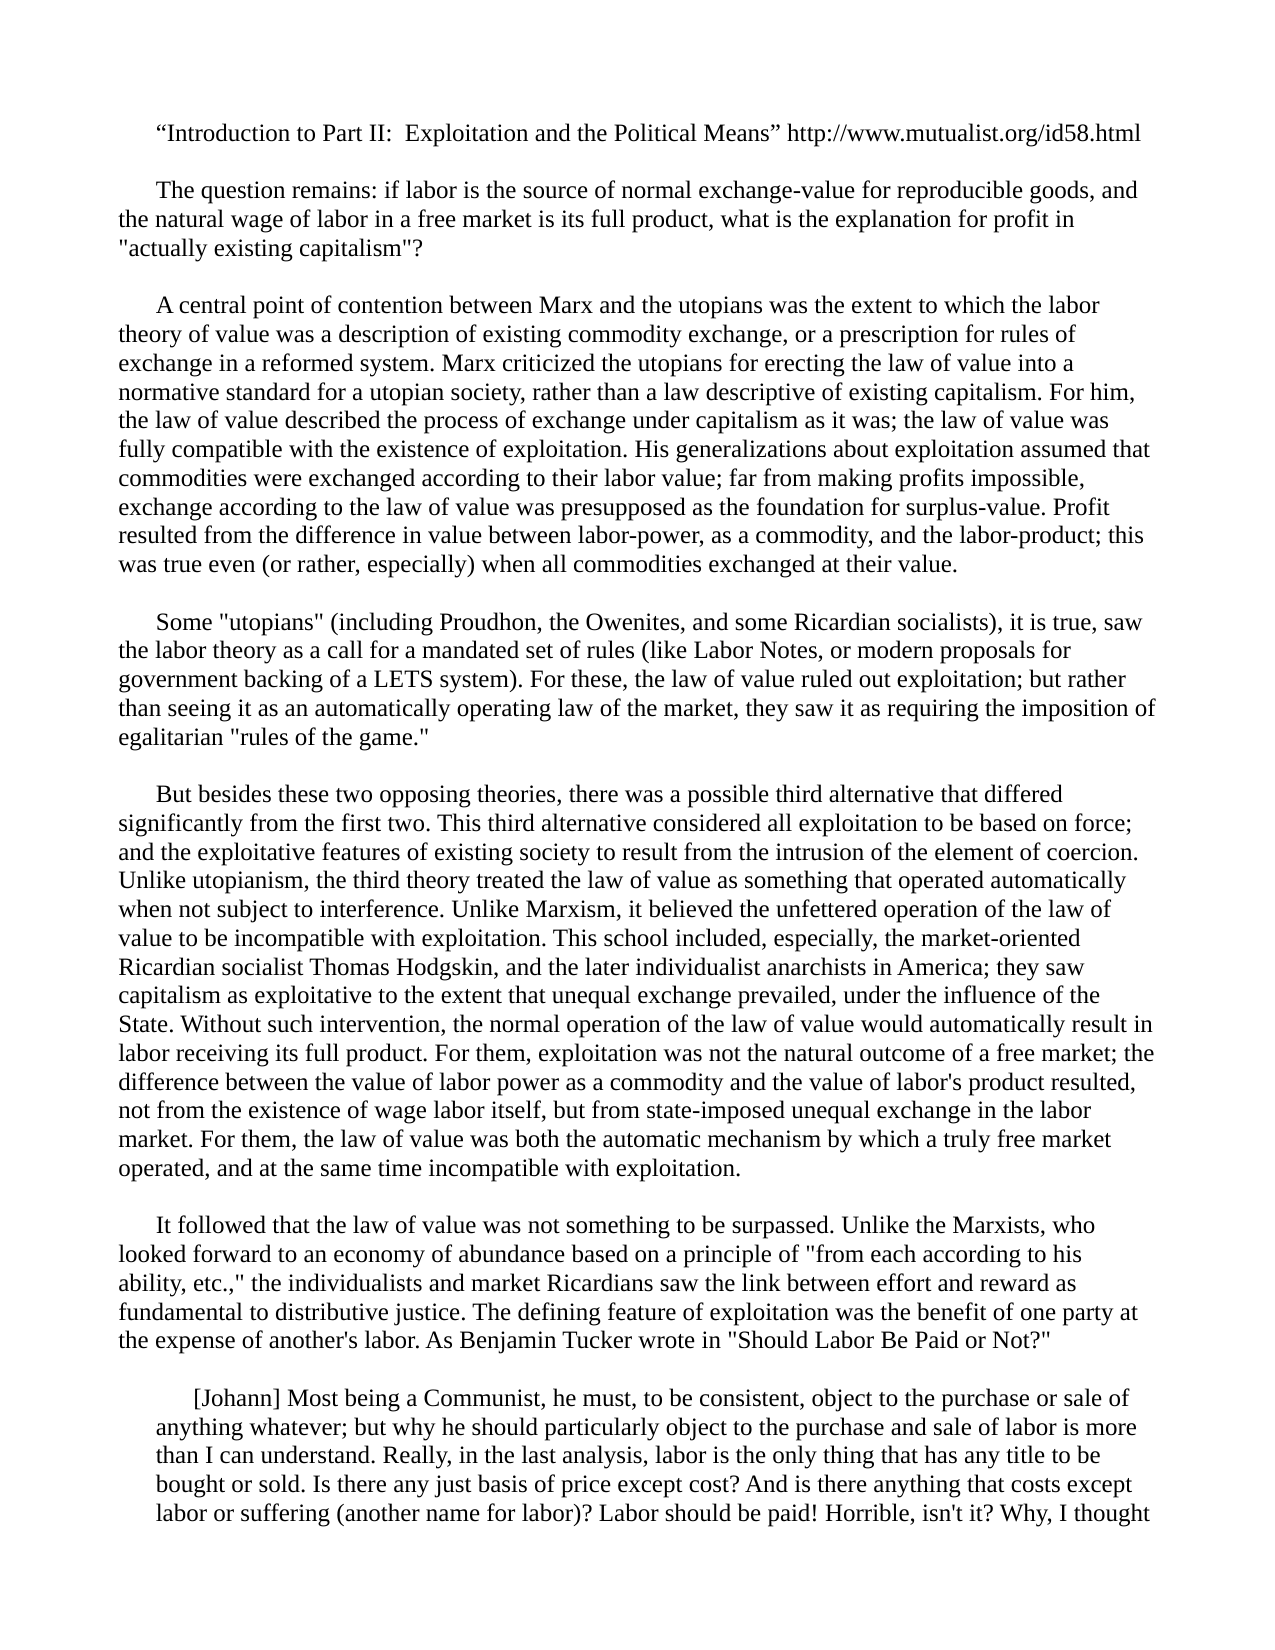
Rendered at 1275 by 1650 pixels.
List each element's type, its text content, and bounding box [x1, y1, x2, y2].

text But besides these two opposing theories, there was a possible third alternative that differed significantly from the first two. This third alternative considered all exploitation to be based on force; and the exploitative features of existing society to result from the intrusion of the element of coercion. Unlike utopianism, the third theory treated the law of value as something that operated automatically when not subject to interference. Unlike Marxism, it believed the unfettered operation of the law of value to be incompatible with exploitation. This school included, especially, the market-oriented Ricardian socialist Thomas Hodgskin, and the later individualist anarchists in America; they saw capitalism as exploitative to the extent that unequal exchange prevailed, under the influence of the State. Without such intervention, the normal operation of the law of value would automatically result in labor receiving its full product. For them, exploitation was not the natural outcome of a free market; the difference between the value of labor power as a commodity and the value of labor's product resulted, not from the existence of wage labor itself, but from state-imposed unequal exchange in the labor market. For them, the law of value was both the automatic mechanism by which a truly free market operated, and at the same time incompatible with exploitation. [118, 779, 1157, 1182]
text Some "utopians" (including Proudhon, the Owenites, and some Ricardian socialists), it is true, saw the labor theory as a call for a mandated set of rules (like Labor Notes, or modern proposals for government backing of a LETS system). For these, the law of value ruled out exploitation; but rather than seeing it as an automatically operating law of the market, they saw it as requiring the imposition of egalitarian "rules of the game." [118, 607, 1157, 751]
text A central point of contention between Marx and the utopians was the extent to which the labor theory of value was a description of existing commodity exchange, or a prescription for rules of exchange in a reformed system. Marx criticized the utopians for erecting the law of value into a normative standard for a utopian society, rather than a law descriptive of existing capitalism. For him, the law of value described the process of exchange under capitalism as it was; the law of value was fully compatible with the existence of exploitation. His generalizations about exploitation assumed that commodities were exchanged according to their labor value; far from making profits impossible, exchange according to the law of value was presupposed as the foundation for surplus-value. Profit resulted from the difference in value between labor-power, as a commodity, and the labor-product; this was true even (or rather, especially) when all commodities exchanged at their value. [118, 291, 1157, 578]
text It followed that the law of value was not something to be surpassed. Unlike the Marxists, who looked forward to an economy of abundance based on a principle of "from each according to his ability, etc.," the individualists and market Ricardians saw the link between effort and reward as fundamental to distributive justice. The defining feature of exploitation was the benefit of one party at the expense of another's labor. As Benjamin Tucker wrote in "Should Labor Be Paid or Not?" [118, 1211, 1157, 1354]
text The question remains: if labor is the source of normal exchange-value for reproducible goods, and the natural wage of labor in a free market is its full product, what is the explanation for profit in "actually existing capitalism"? [118, 176, 1157, 262]
text “Introduction to Part II: Exploitation and the Political Means” http://www.mutualist.org/id58.html [118, 118, 1157, 147]
text [Johann] Most being a Communist, he must, to be consistent, object to the purchase or sale of anything whatever; but why he should particularly object to the purchase and sale of labor is more than I can understand. Really, in the last analysis, labor is the only thing that has any title to be bought or sold. Is there any just basis of price except cost? And is there anything that costs except labor or suffering (another name for labor)? Labor should be paid! Horrible, isn't it? Why, I thought [156, 1383, 1157, 1527]
